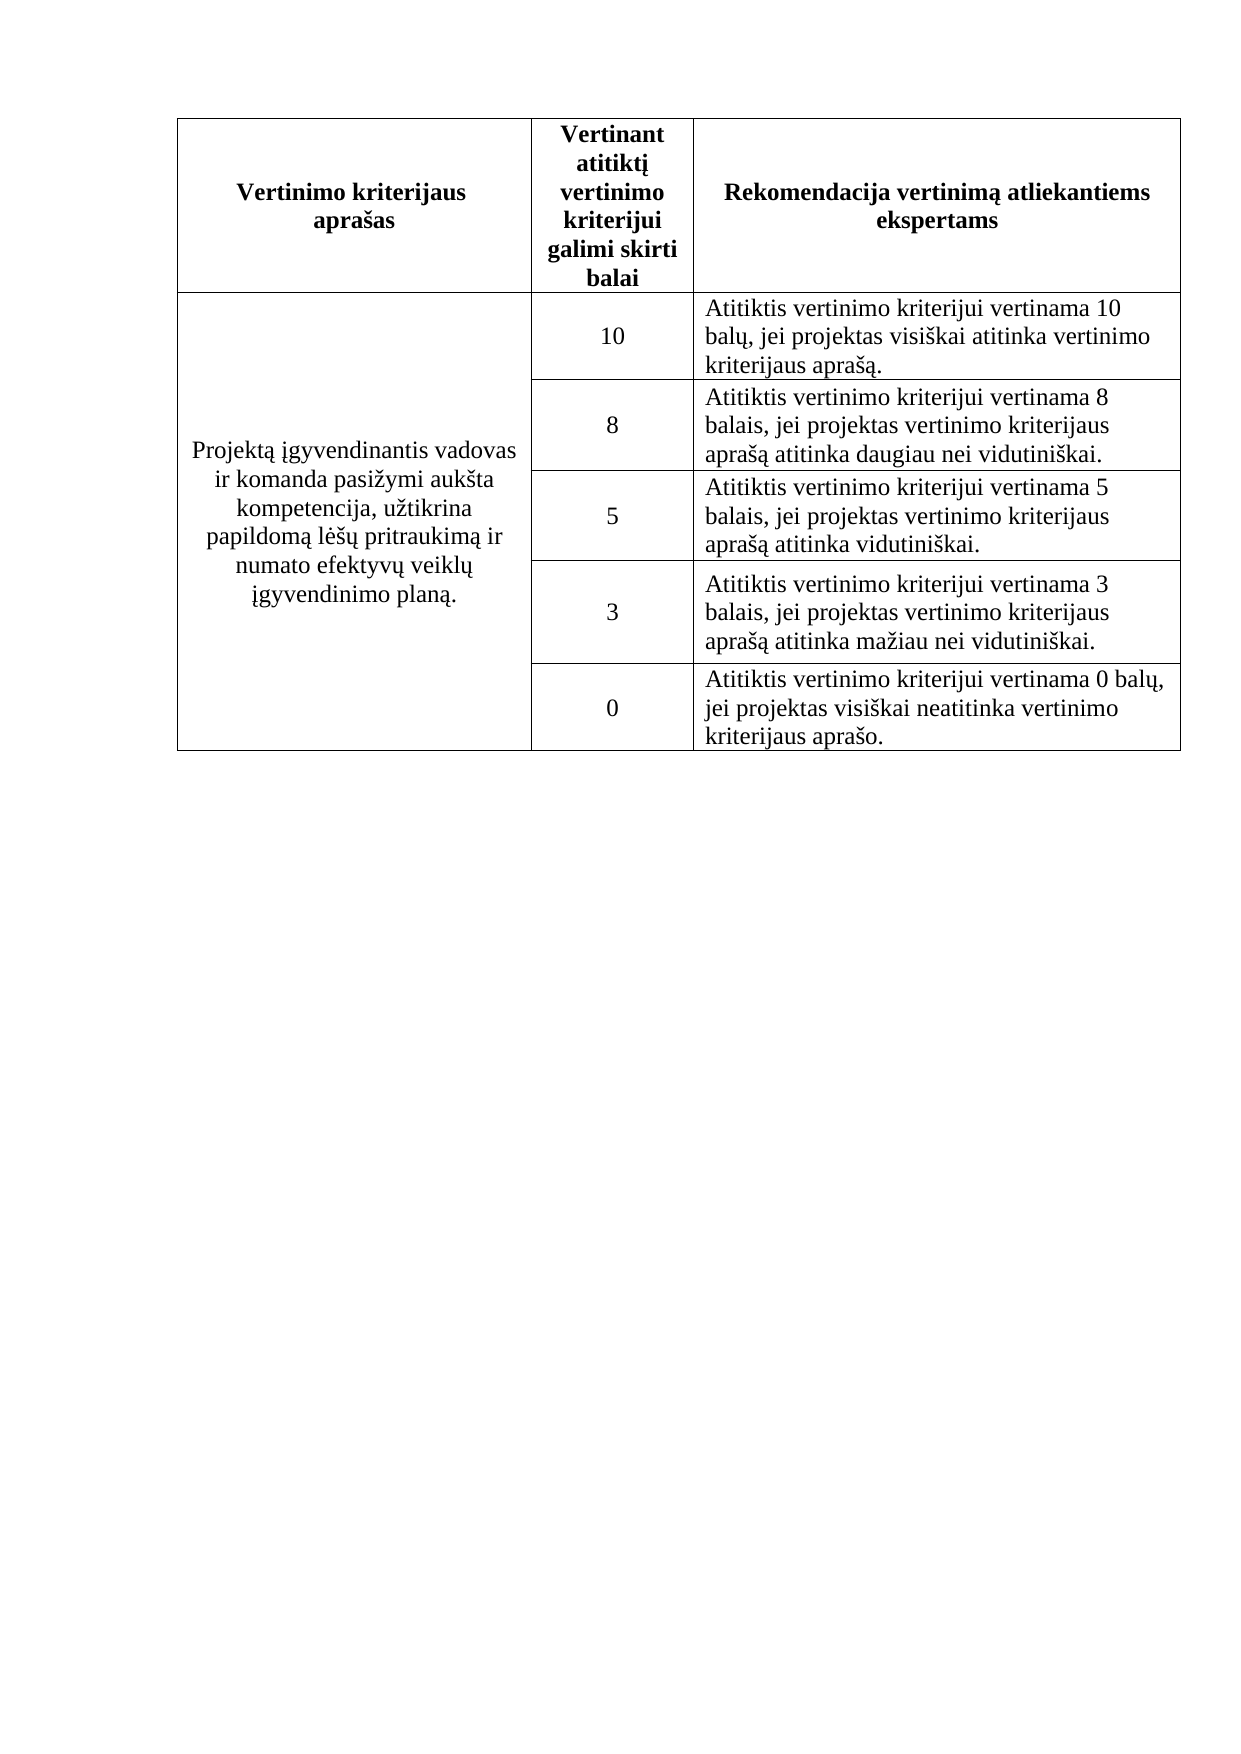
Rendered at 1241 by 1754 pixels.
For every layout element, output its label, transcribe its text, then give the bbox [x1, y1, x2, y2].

table_cell Projektą įgyvendinantis vadovas ir komanda pasižymi aukšta kompetencija, užtikrina papildomą lėšų pritraukimą ir numato efektyvų veiklų įgyvendinimo planą. [178, 293, 531, 750]
table_cell 5 [532, 471, 693, 560]
table_header Rekomendacija vertinimą atliekantiems ekspertams [694, 119, 1180, 292]
table_cell 10 [532, 293, 693, 379]
table_header Vertinant atitiktį vertinimo kriterijui galimi skirti balai [532, 119, 693, 292]
table_cell Atitiktis vertinimo kriterijui vertinama 5 balais, jei projektas vertinimo kriterijaus aprašą atitinka vidutiniškai. [694, 471, 1180, 560]
table_header Vertinimo kriterijaus aprašas [178, 119, 531, 292]
table_cell Atitiktis vertinimo kriterijui vertinama 8 balais, jei projektas vertinimo kriterijaus aprašą atitinka daugiau nei vidutiniškai. [694, 380, 1180, 470]
table_cell 8 [532, 380, 693, 470]
table_cell Atitiktis vertinimo kriterijui vertinama 10 balų, jei projektas visiškai atitinka vertinimo kriterijaus aprašą. [694, 293, 1180, 379]
table_cell Atitiktis vertinimo kriterijui vertinama 3 balais, jei projektas vertinimo kriterijaus aprašą atitinka mažiau nei vidutiniškai. [694, 561, 1180, 663]
table_cell 0 [532, 664, 693, 750]
table_cell 3 [532, 561, 693, 663]
table_cell Atitiktis vertinimo kriterijui vertinama 0 balų, jei projektas visiškai neatitinka vertinimo kriterijaus aprašo. [694, 664, 1180, 750]
